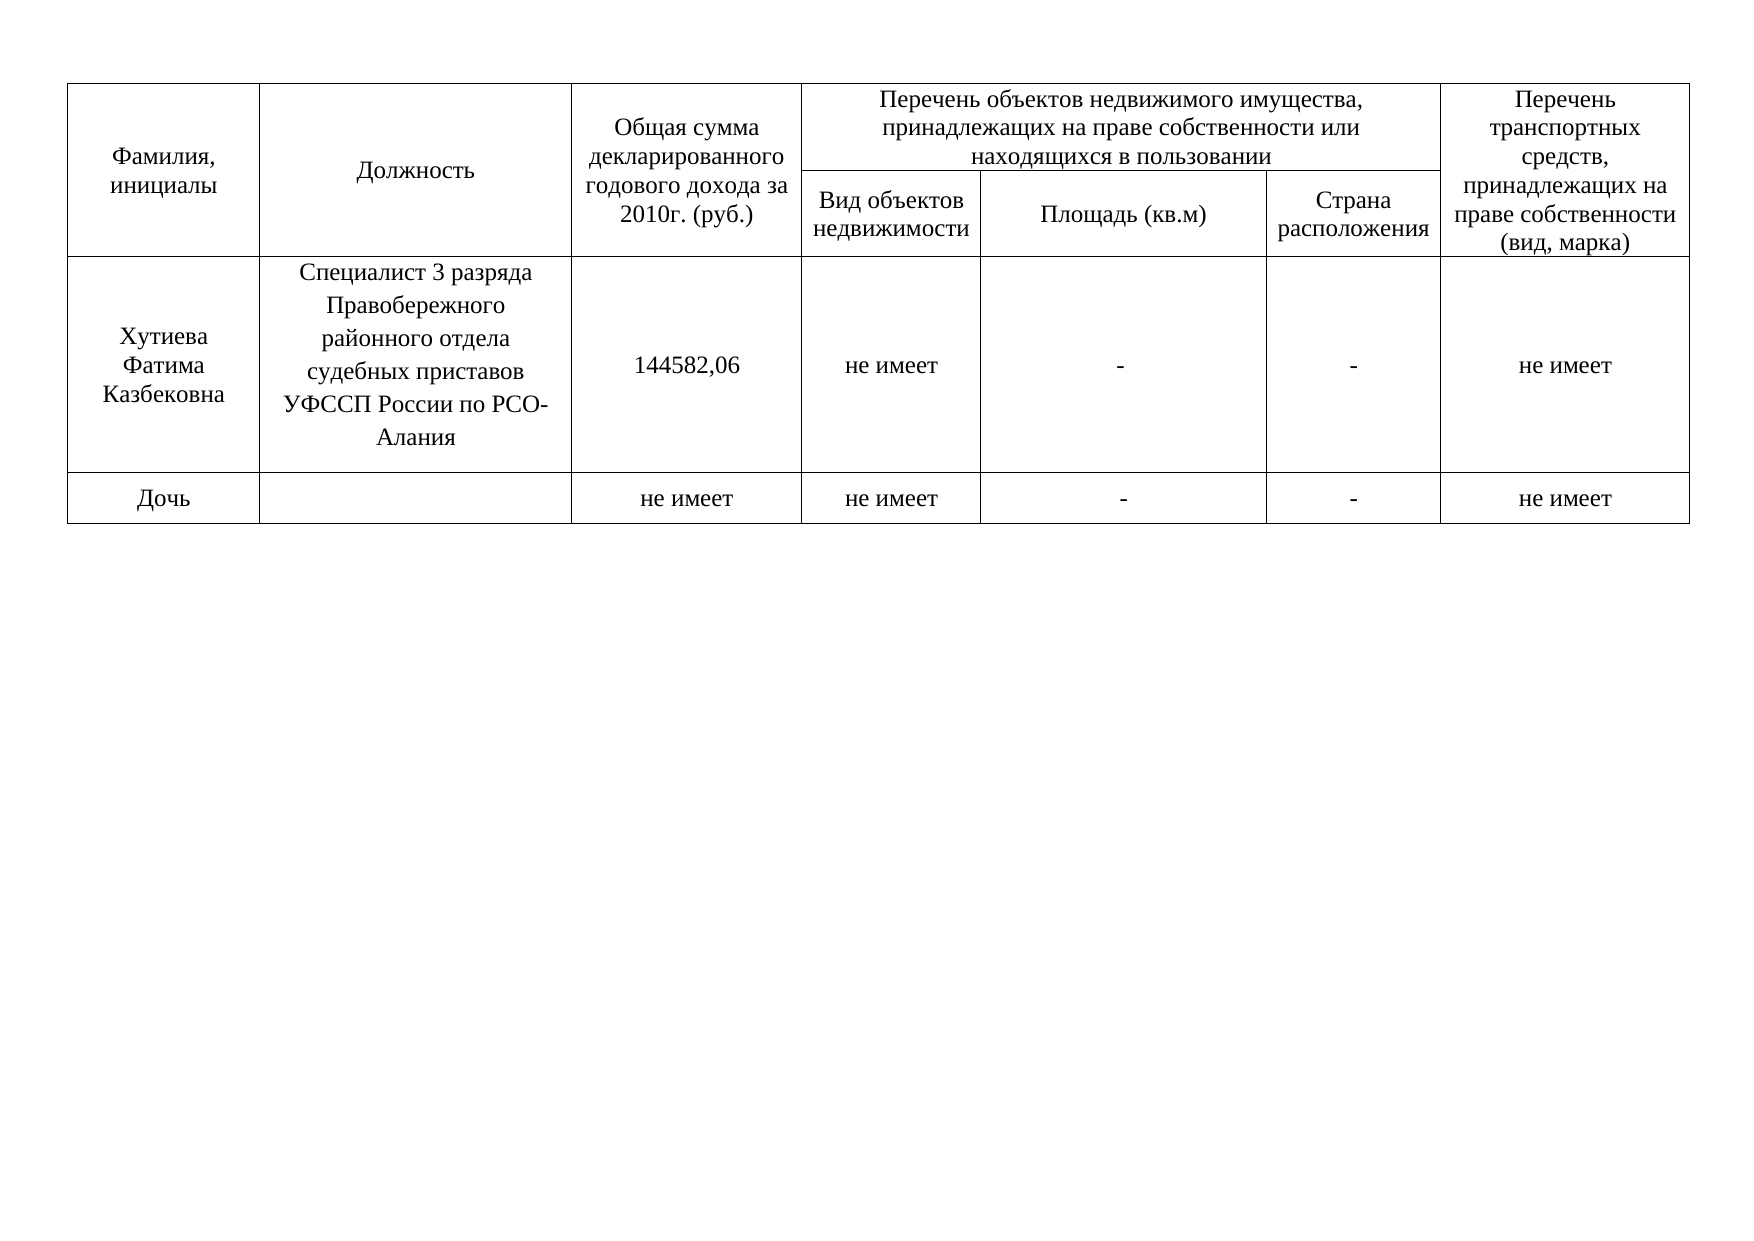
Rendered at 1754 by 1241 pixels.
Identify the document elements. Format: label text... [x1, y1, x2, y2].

table_cell - [981, 257, 1266, 472]
table_cell 144582,06 [572, 257, 801, 472]
table_cell не имеет [1441, 473, 1689, 522]
table_header Фамилия, инициалы [68, 84, 259, 256]
table_cell [260, 473, 571, 522]
table_cell Страна расположения [1267, 171, 1440, 256]
table_cell - [1267, 473, 1440, 522]
table_header Перечень объектов недвижимого имущества, принадлежащих на праве собственности или находящихся в пользовании [802, 84, 1440, 170]
table_cell Вид объектов недвижимости [802, 171, 980, 256]
table_header Общая сумма декларированного годового дохода за 2010г. (руб.) [572, 84, 801, 256]
table_cell Площадь (кв.м) [981, 171, 1266, 256]
table_cell Хутиева Фатима Казбековна [68, 257, 259, 472]
table_cell не имеет [572, 473, 801, 522]
table_header Перечень транспортных средств, принадлежащих на праве собственности (вид, марка) [1441, 84, 1689, 256]
table_cell - [1267, 257, 1440, 472]
table_cell Дочь [68, 473, 259, 522]
table_cell не имеет [802, 257, 980, 472]
table_header Должность [260, 84, 571, 256]
table_cell - [981, 473, 1266, 522]
table_cell не имеет [802, 473, 980, 522]
table_cell не имеет [1441, 257, 1689, 472]
table_cell Специалист 3 разряда Правобережного районного отдела судебных приставов УФССП России по РСО-Алания [260, 257, 571, 472]
